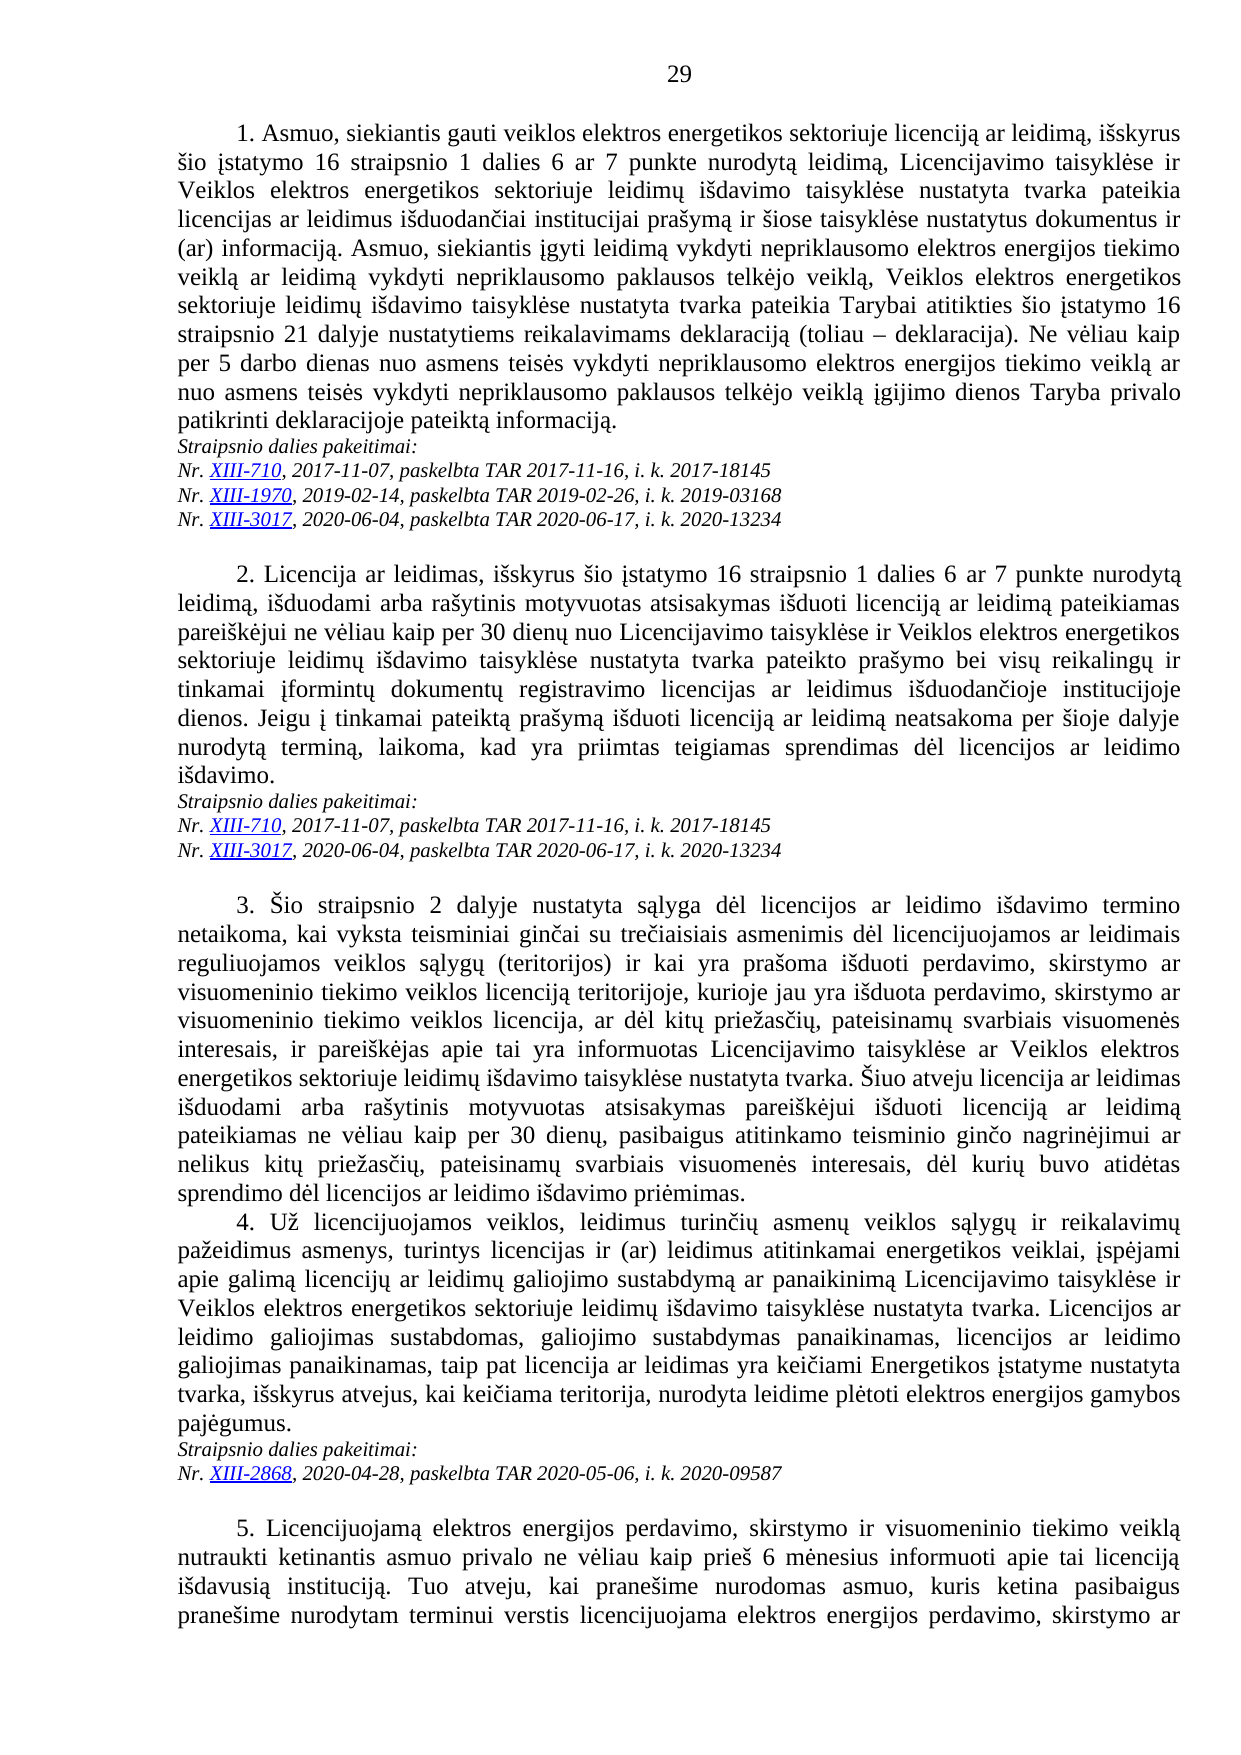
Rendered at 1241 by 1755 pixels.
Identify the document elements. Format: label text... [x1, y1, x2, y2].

text 1. Asmuo, siekiantis gauti veiklos elektros energetikos sektoriuje licenciją ar leidimą, išskyrus šio įstatymo 16 straipsnio 1 dalies 6 ar 7 punkte nurodytą leidimą, Licencijavimo taisyklėse ir Veiklos elektros energetikos sektoriuje leidimų išdavimo taisyklėse nustatyta tvarka pateikia licencijas ar leidimus išduodančiai institucijai prašymą ir šiose taisyklėse nustatytus dokumentus ir (ar) informaciją. Asmuo, siekiantis įgyti leidimą vykdyti nepriklausomo elektros energijos tiekimo veiklą ar leidimą vykdyti nepriklausomo paklausos telkėjo veiklą, Veiklos elektros energetikos sektoriuje leidimų išdavimo taisyklėse nustatyta tvarka pateikia Tarybai atitikties šio įstatymo 16 straipsnio 21 dalyje nustatytiems reikalavimams deklaraciją (toliau – deklaracija). Ne vėliau kaip per 5 darbo dienas nuo asmens teisės vykdyti nepriklausomo elektros energijos tiekimo veiklą ar nuo asmens teisės vykdyti nepriklausomo paklausos telkėjo veiklą įgijimo dienos Taryba privalo patikrinti deklaracijoje pateiktą informaciją. [177, 118, 1181, 434]
text Nr. XIII-3017, 2020-06-04, paskelbta TAR 2020-06-17, i. k. 2020-13234 [177, 507, 1181, 531]
text Nr. XIII-710, 2017-11-07, paskelbta TAR 2017-11-16, i. k. 2017-18145 [177, 813, 1181, 837]
text Nr. XIII-3017, 2020-06-04, paskelbta TAR 2020-06-17, i. k. 2020-13234 [177, 837, 1181, 862]
text 5. Licencijuojamą elektros energijos perdavimo, skirstymo ir visuomeninio tiekimo veiklą nutraukti ketinantis asmuo privalo ne vėliau kaip prieš 6 mėnesius informuoti apie tai licenciją išdavusią instituciją. Tuo atveju, kai pranešime nurodomas asmuo, kuris ketina pasibaigus pranešime nurodytam terminui verstis licencijuojama elektros energijos perdavimo, skirstymo ar [177, 1513, 1181, 1628]
text Nr. XIII-1970, 2019-02-14, paskelbta TAR 2019-02-26, i. k. 2019-03168 [177, 482, 1181, 507]
text Nr. XIII-710, 2017-11-07, paskelbta TAR 2017-11-16, i. k. 2017-18145 [177, 458, 1181, 482]
text 4. Už licencijuojamos veiklos, leidimus turinčių asmenų veiklos sąlygų ir reikalavimų pažeidimus asmenys, turintys licencijas ir (ar) leidimus atitinkamai energetikos veiklai, įspėjami apie galimą licencijų ar leidimų galiojimo sustabdymą ar panaikinimą Licencijavimo taisyklėse ir Veiklos elektros energetikos sektoriuje leidimų išdavimo taisyklėse nustatyta tvarka. Licencijos ar leidimo galiojimas sustabdomas, galiojimo sustabdymas panaikinamas, licencijos ar leidimo galiojimas panaikinamas, taip pat licencija ar leidimas yra keičiami Energetikos įstatyme nustatyta tvarka, išskyrus atvejus, kai keičiama teritorija, nurodyta leidime plėtoti elektros energijos gamybos pajėgumus. [177, 1207, 1181, 1437]
text 3. Šio straipsnio 2 dalyje nustatyta sąlyga dėl licencijos ar leidimo išdavimo termino netaikoma, kai vyksta teisminiai ginčai su trečiaisiais asmenimis dėl licencijuojamos ar leidimais reguliuojamos veiklos sąlygų (teritorijos) ir kai yra prašoma išduoti perdavimo, skirstymo ar visuomeninio tiekimo veiklos licenciją teritorijoje, kurioje jau yra išduota perdavimo, skirstymo ar visuomeninio tiekimo veiklos licencija, ar dėl kitų priežasčių, pateisinamų svarbiais visuomenės interesais, ir pareiškėjas apie tai yra informuotas Licencijavimo taisyklėse ar Veiklos elektros energetikos sektoriuje leidimų išdavimo taisyklėse nustatyta tvarka. Šiuo atveju licencija ar leidimas išduodami arba rašytinis motyvuotas atsisakymas pareiškėjui išduoti licenciją ar leidimą pateikiamas ne vėliau kaip per 30 dienų, pasibaigus atitinkamo teisminio ginčo nagrinėjimui ar nelikus kitų priežasčių, pateisinamų svarbiais visuomenės interesais, dėl kurių buvo atidėtas sprendimo dėl licencijos ar leidimo išdavimo priėmimas. [177, 890, 1181, 1207]
text Straipsnio dalies pakeitimai: [177, 434, 1181, 458]
text 2. Licencija ar leidimas, išskyrus šio įstatymo 16 straipsnio 1 dalies 6 ar 7 punkte nurodytą leidimą, išduodami arba rašytinis motyvuotas atsisakymas išduoti licenciją ar leidimą pateikiamas pareiškėjui ne vėliau kaip per 30 dienų nuo Licencijavimo taisyklėse ir Veiklos elektros energetikos sektoriuje leidimų išdavimo taisyklėse nustatyta tvarka pateikto prašymo bei visų reikalingų ir tinkamai įformintų dokumentų registravimo licencijas ar leidimus išduodančioje institucijoje dienos. Jeigu į tinkamai pateiktą prašymą išduoti licenciją ar leidimą neatsakoma per šioje dalyje nurodytą terminą, laikoma, kad yra priimtas teigiamas sprendimas dėl licencijos ar leidimo išdavimo. [177, 559, 1181, 789]
text Straipsnio dalies pakeitimai: [177, 789, 1181, 813]
text Straipsnio dalies pakeitimai: [177, 1437, 1181, 1461]
text Nr. XIII-2868, 2020-04-28, paskelbta TAR 2020-05-06, i. k. 2020-09587 [177, 1461, 1181, 1485]
